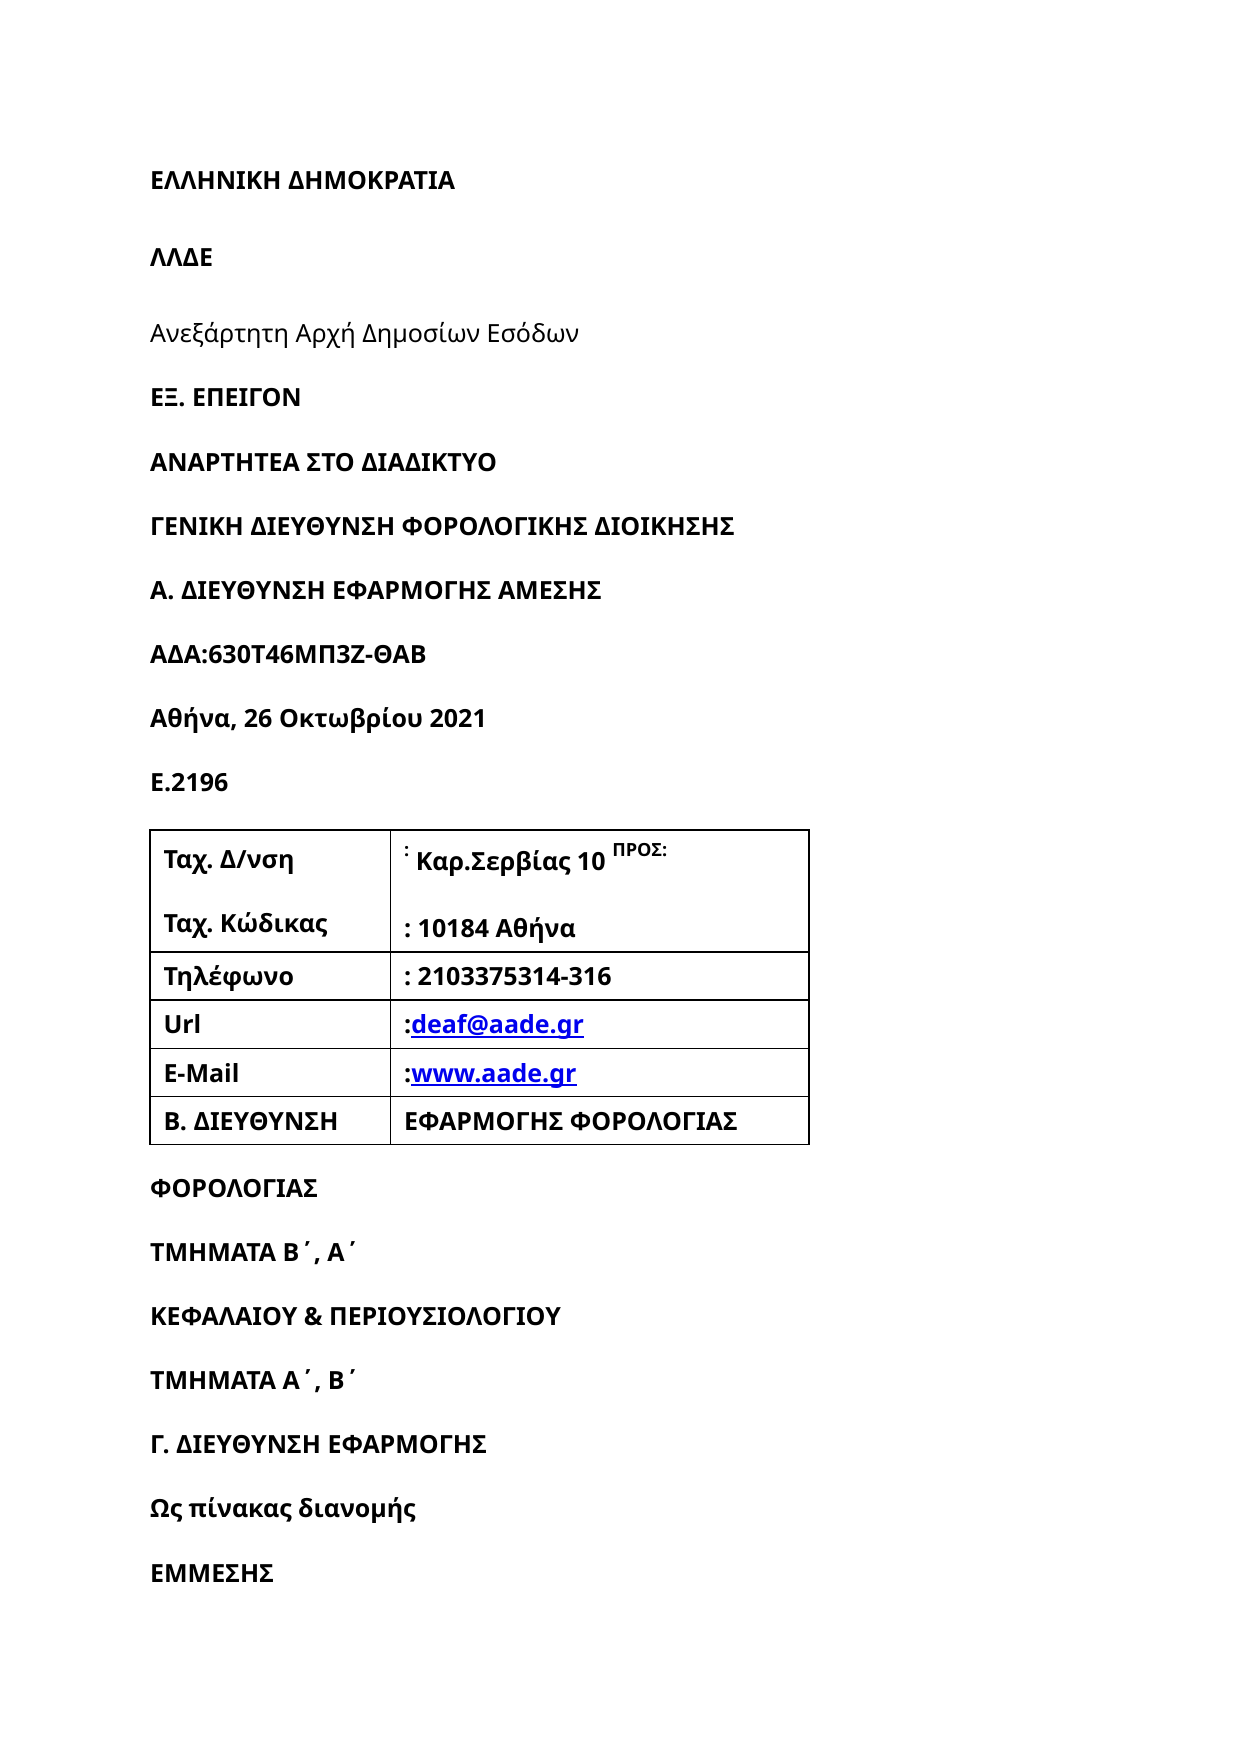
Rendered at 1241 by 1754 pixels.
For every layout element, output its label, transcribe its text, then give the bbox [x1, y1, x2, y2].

text ΚΕΦΑΛΑΙΟΥ & ΠΕΡΙΟΥΣΙΟΛΟΓΙΟΥ [150, 1299, 1090, 1333]
text ΑΝΑΡΤΗΤΕΑ ΣΤΟ ΔΙΑΔΙΚΤΥΟ [150, 444, 1090, 478]
text ΦΟΡΟΛΟΓΙΑΣ [150, 1170, 1090, 1204]
table_cell : 2103375314-316 [391, 953, 808, 999]
text Γ. ΔΙΕΥΘΥΝΣΗ ΕΦΑΡΜΟΓΗΣ [150, 1427, 1090, 1461]
title ΛΛΔΕ [150, 239, 1090, 273]
text Ε.2196 [150, 765, 1090, 799]
text Ανεξάρτητη Αρχή Δημοσίων Εσόδων [150, 316, 1090, 350]
text ΑΔΑ:630T46ΜΠ3Ζ-ΘΑΒ [150, 637, 1090, 671]
text Αθήνα, 26 Οκτωβρίου 2021 [150, 701, 1090, 735]
text ΕΞ. ΕΠΕΙΓΟΝ [150, 380, 1090, 414]
text ΕΜΜΕΣΗΣ [150, 1555, 1090, 1589]
table_cell ΕΦΑΡΜΟΓΗΣ ΦΟΡΟΛΟΓΙΑΣ [391, 1097, 808, 1144]
table_cell :www.aade.gr [391, 1049, 808, 1096]
table_header Ταχ. Δ/νση Ταχ. Κώδικας [151, 831, 390, 951]
text Ως πίνακας διανομής [150, 1491, 1090, 1525]
text Α. ΔΙΕΥΘΥΝΣΗ ΕΦΑΡΜΟΓΗΣ ΑΜΕΣΗΣ [150, 572, 1090, 607]
table_cell E-Mail [151, 1049, 390, 1096]
table_cell Url [151, 1001, 390, 1047]
table_header : Καρ.Σερβίας 10 ΠΡΟΣ: : 10184 Αθήνα [391, 831, 808, 951]
text ΤΜΗΜΑΤΑ Β΄, Α΄ [150, 1234, 1090, 1268]
table_cell Β. ΔΙΕΥΘΥΝΣΗ [151, 1097, 390, 1144]
table_cell :deaf@aade.gr [391, 1001, 808, 1047]
text ΓΕΝΙΚΗ ΔΙΕΥΘΥΝΣΗ ΦΟΡΟΛΟΓΙΚΗΣ ΔΙΟΙΚΗΣΗΣ [150, 508, 1090, 542]
text ΤΜΗΜΑΤΑ Α΄, Β΄ [150, 1363, 1090, 1397]
title ΕΛΛΗΝΙΚΗ ΔΗΜΟΚΡΑΤΙΑ [150, 162, 1090, 197]
table_cell Τηλέφωνο [151, 953, 390, 999]
